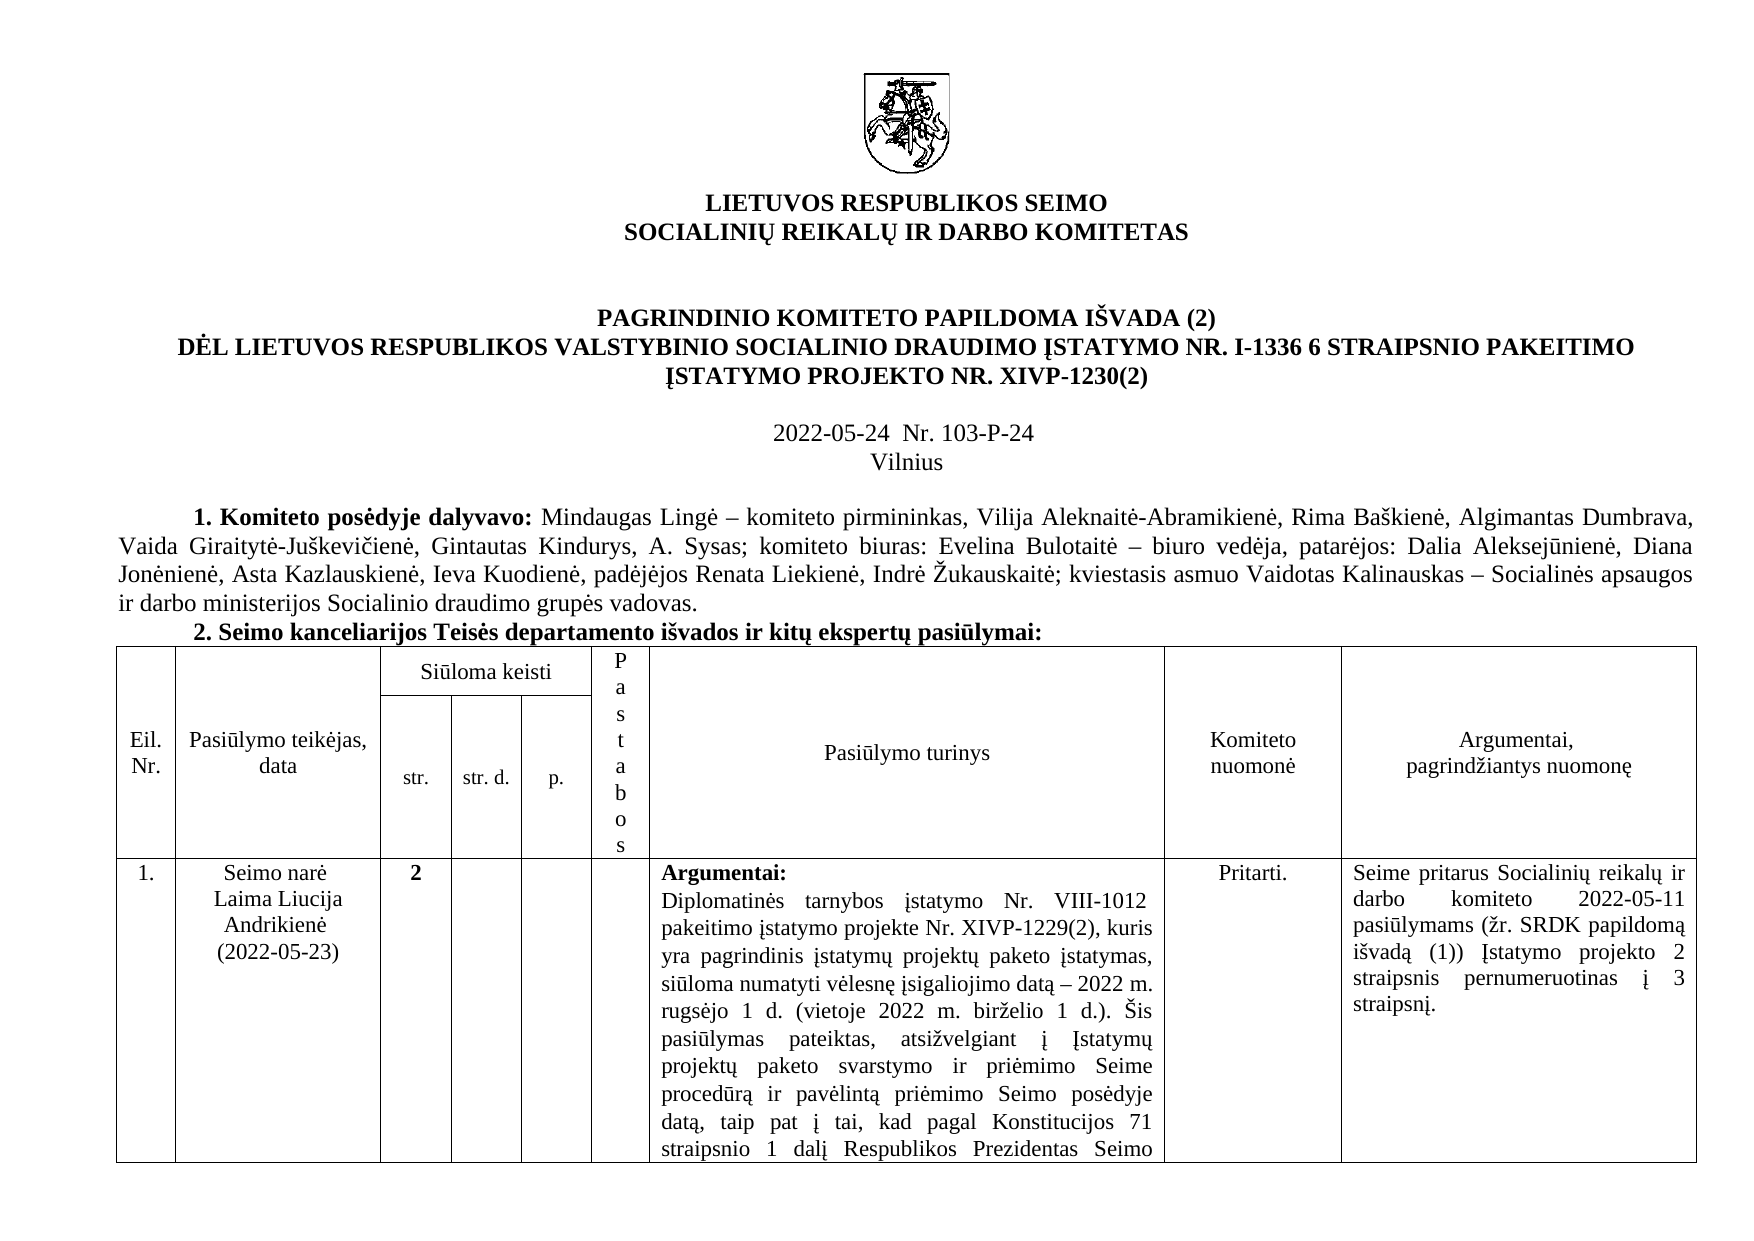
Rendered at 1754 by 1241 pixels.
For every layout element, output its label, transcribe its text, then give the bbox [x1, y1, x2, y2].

table_cell 1. [117, 859, 175, 1162]
text 2. Seimo kanceliarijos Teisės departamento išvados ir kitų ekspertų pasiūlymai: [118, 617, 1695, 646]
table_cell p. [522, 696, 591, 858]
table_cell Argumentai: Diplomatinės tarnybos įstatymo Nr. VIII-1012 pakeitimo įstatymo projekte Nr. XIVP-1229(2), kuris yra pagrindinis įstatymų projektų paketo įstatymas, siūloma numatyti vėlesnę įsigaliojimo datą – 2022 m. rugsėjo 1 d. (vietoje 2022 m. birželio 1 d.). Šis pasiūlymas pateiktas, atsižvelgiant į Įstatymų projektų paketo svarstymo ir priėmimo Seime procedūrą ir pavėlintą priėmimo Seimo posėdyje datą, taip pat į tai, kad pagal Konstitucijos 71 straipsnio 1 dalį Respublikos Prezidentas Seimo [650, 859, 1164, 1162]
table_header Eil. Nr. [117, 647, 175, 858]
table_cell str. [381, 696, 451, 858]
table_cell Pritarti. [1165, 859, 1341, 1162]
table_header Komiteto nuomonė [1165, 647, 1341, 858]
text LIETUVOS RESPUBLIKOS SEIMO [118, 188, 1695, 217]
table_header Argumentai, pagrindžiantys nuomonę [1342, 647, 1696, 858]
table_header Pasiūlymo teikėjas, data [176, 647, 380, 858]
table_header Siūloma keisti [381, 647, 591, 695]
table_cell [592, 859, 649, 1162]
subtitle PAGRINDINIO KOMITETO PAPILDOMA IŠVADA (2) [118, 303, 1695, 332]
subtitle DĖL LIETUVOS RESPUBLIKOS VALSTYBINIO SOCIALINIO DRAUDIMO ĮSTATYMO NR. I-1336 6 STRAIPSNIO PAKEITIMO ĮSTATYMO PROJEKTO NR. XIVP-1230(2) [118, 332, 1695, 389]
table_header Pasiūlymo turinys [650, 647, 1164, 858]
text Vilnius [118, 447, 1695, 476]
text Socialinių reikalų ir darbo komitetas [118, 217, 1695, 246]
text 2022-05-24 Nr. 103-P-24 [118, 418, 1695, 447]
table_cell 2 [381, 859, 451, 1162]
table_cell Seimo narė Laima Liucija Andrikienė (2022-05-23) [176, 859, 380, 1162]
table_header Pastabos [592, 647, 649, 858]
table_cell [452, 859, 521, 1162]
table_cell str. d. [452, 696, 521, 858]
table_cell [522, 859, 591, 1162]
table_cell Seime pritarus Socialinių reikalų ir darbo komiteto 2022-05-11 pasiūlymams (žr. SRDK papildomą išvadą (1)) Įstatymo projekto 2 straipsnis pernumeruotinas į 3 straipsnį. [1342, 859, 1696, 1162]
text 1. Komiteto posėdyje dalyvavo: Mindaugas Lingė – komiteto pirmininkas, Vilija Aleknaitė-Abramikienė, Rima Baškienė, Algimantas Dumbrava, Vaida Giraitytė-Juškevičienė, Gintautas Kindurys, A. Sysas; komiteto biuras: Evelina Bulotaitė – biuro vedėja, patarėjos: Dalia Aleksejūnienė, Diana Jonėnienė, Asta Kazlauskienė, Ieva Kuodienė, padėjėjos Renata Liekienė, Indrė Žukauskaitė; kviestasis asmuo Vaidotas Kalinauskas – Socialinės apsaugos ir darbo ministerijos Socialinio draudimo grupės vadovas. [118, 502, 1695, 617]
